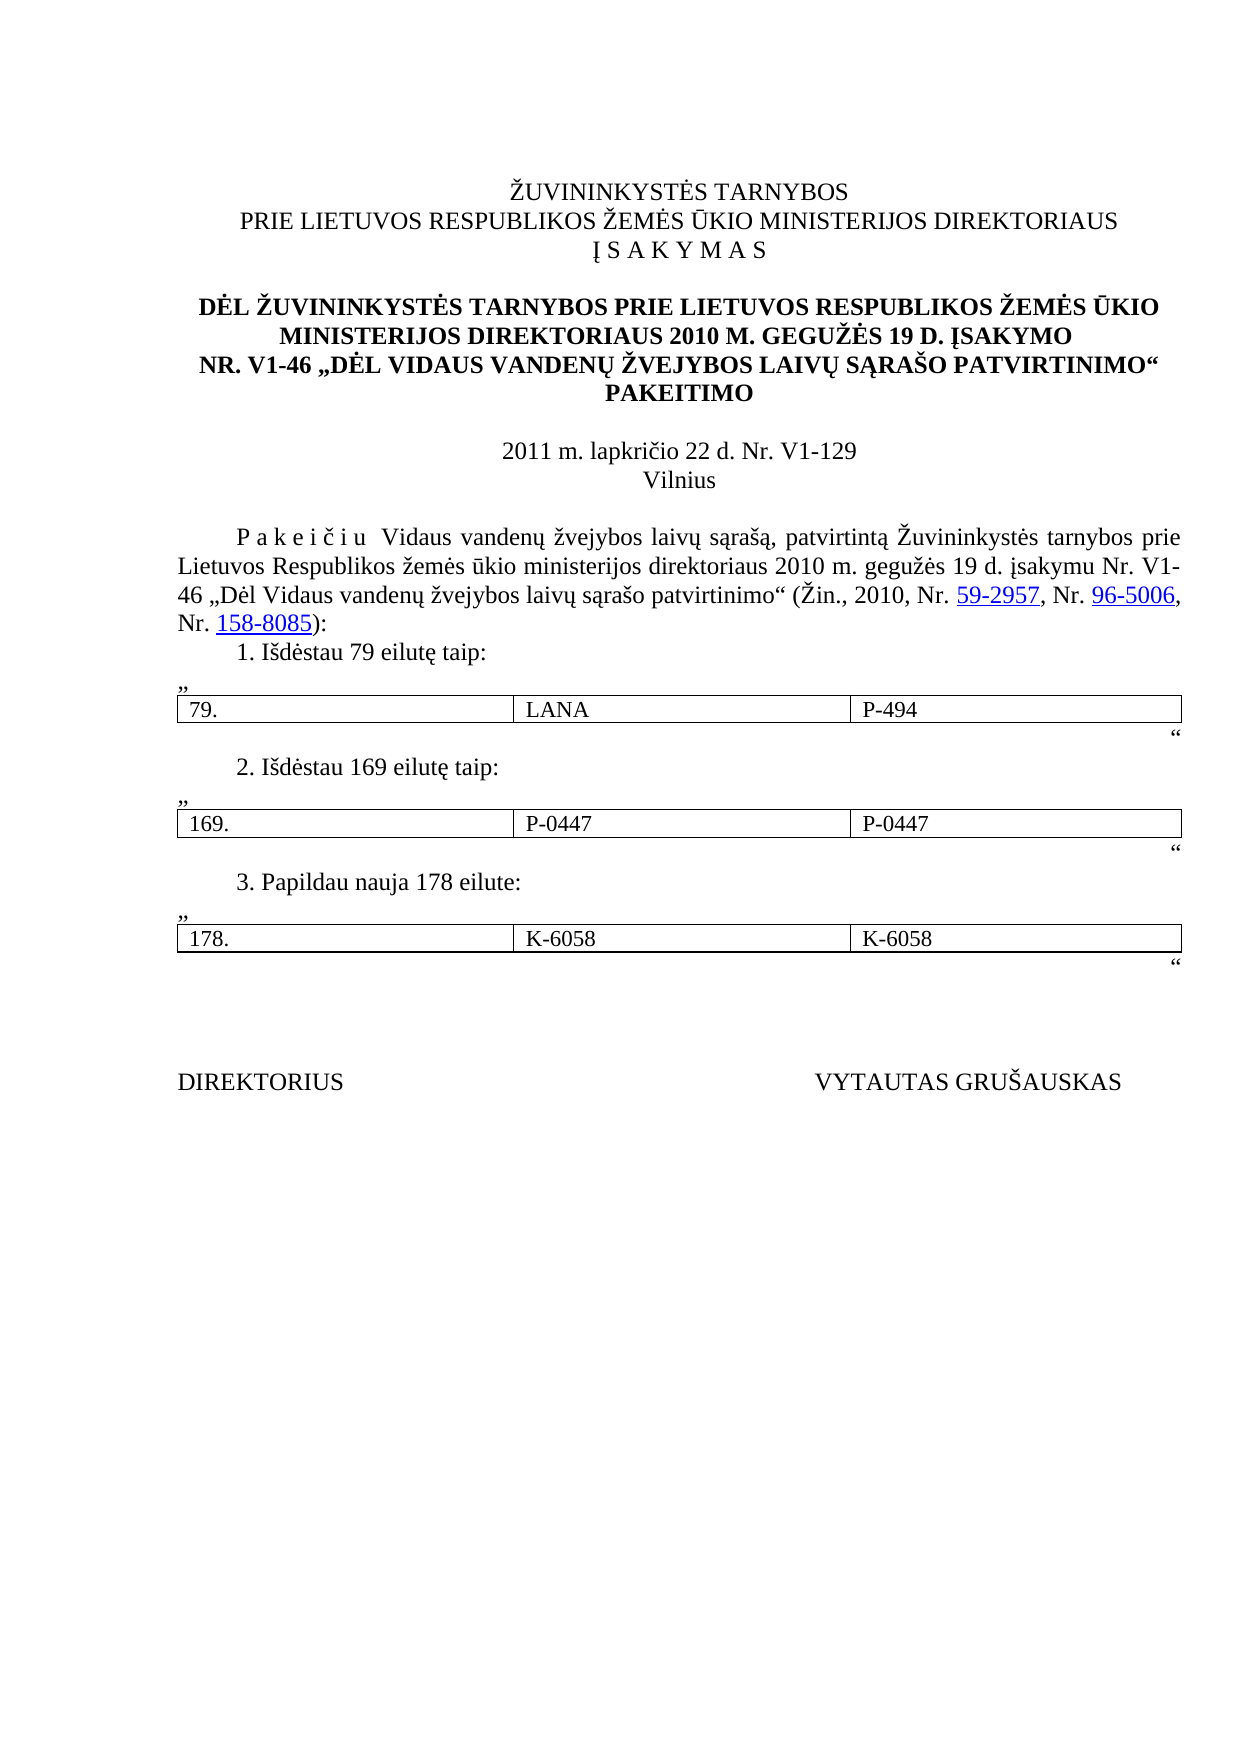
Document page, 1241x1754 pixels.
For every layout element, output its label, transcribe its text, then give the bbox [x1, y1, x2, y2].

table_header P-0447 [514, 810, 850, 837]
table_header LANA [514, 696, 850, 722]
text “ [177, 953, 1181, 981]
text Vilnius [177, 465, 1181, 493]
text ĮSAKYMAS [177, 235, 1181, 263]
table_header K-6058 [851, 925, 1181, 951]
text “ [177, 838, 1181, 867]
text 2. Išdėstau 169 eilutę taip: [177, 752, 1181, 781]
text ŽUVININKYSTĖS TARNYBOS [177, 177, 1181, 206]
text „ [177, 781, 1181, 809]
text „ [177, 666, 1181, 695]
text 1. Išdėstau 79 eilutę taip: [177, 637, 1181, 666]
table_header 169. [178, 810, 513, 837]
text PRIE LIETUVOS RESPUBLIKOS ŽEMĖS ŪKIO MINISTERIJOS DIREKTORIAUS [177, 206, 1181, 235]
text „ [177, 895, 1181, 924]
text Direktorius Vytautas Grušauskas [177, 1067, 1181, 1096]
table_header P-0447 [851, 810, 1181, 837]
text DĖL ŽUVININKYSTĖS TARNYBOS PRIE LIETUVOS RESPUBLIKOS ŽEMĖS ŪKIO MINISTERIJOS DIREKTORIAUS 2010 M. GEGUŽĖS 19 D. ĮSAKYMO Nr. V1-46 „DĖL VIDAUS VANDENŲ ŽVEJYBOS LAIVŲ SĄRAŠO PATVIRTINIMO“ PAKEITIMO [177, 292, 1181, 407]
table_header K-6058 [514, 925, 850, 951]
table_header P-494 [851, 696, 1181, 722]
text Pakeičiu Vidaus vandenų žvejybos laivų sąrašą, patvirtintą Žuvininkystės tarnybos prie Lietuvos Respublikos žemės ūkio ministerijos direktoriaus 2010 m. gegužės 19 d. įsakymu Nr. V1-46 „Dėl Vidaus vandenų žvejybos laivų sąrašo patvirtinimo“ (Žin., 2010, Nr. 59-2957, Nr. 96-5006, Nr. 158-8085): [177, 522, 1181, 637]
table_header 79. [178, 696, 513, 722]
table_header 178. [178, 925, 513, 951]
text 3. Papildau nauja 178 eilute: [177, 867, 1181, 895]
text 2011 m. lapkričio 22 d. Nr. V1-129 [177, 436, 1181, 465]
text “ [177, 723, 1181, 752]
